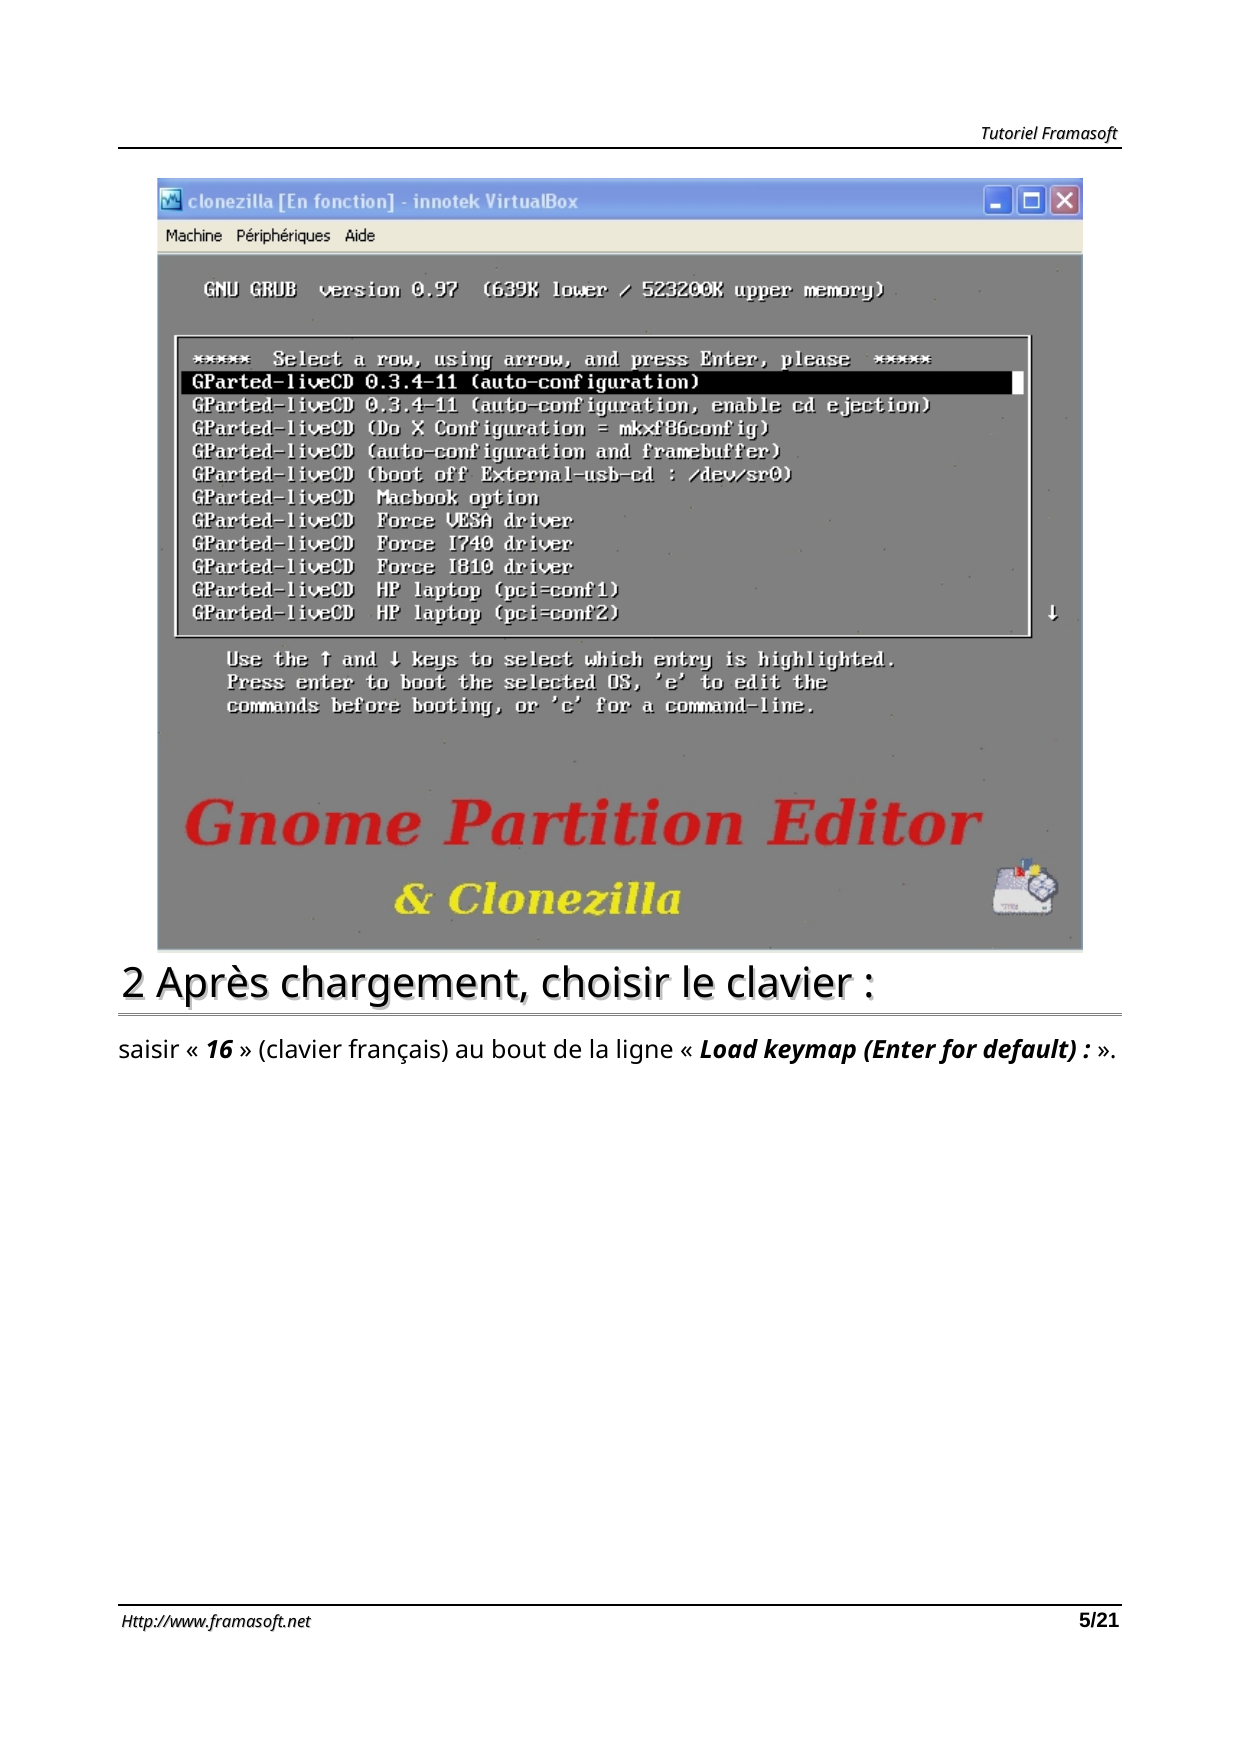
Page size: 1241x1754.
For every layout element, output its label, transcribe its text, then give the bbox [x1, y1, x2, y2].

picture [157, 178, 1083, 953]
subtitle 2 Après chargement, choisir le clavier : [118, 178, 1122, 1013]
text saisir « 16 » (clavier français) au bout de la ligne « Load keymap (Enter for default) : ». [118, 1032, 1122, 1066]
